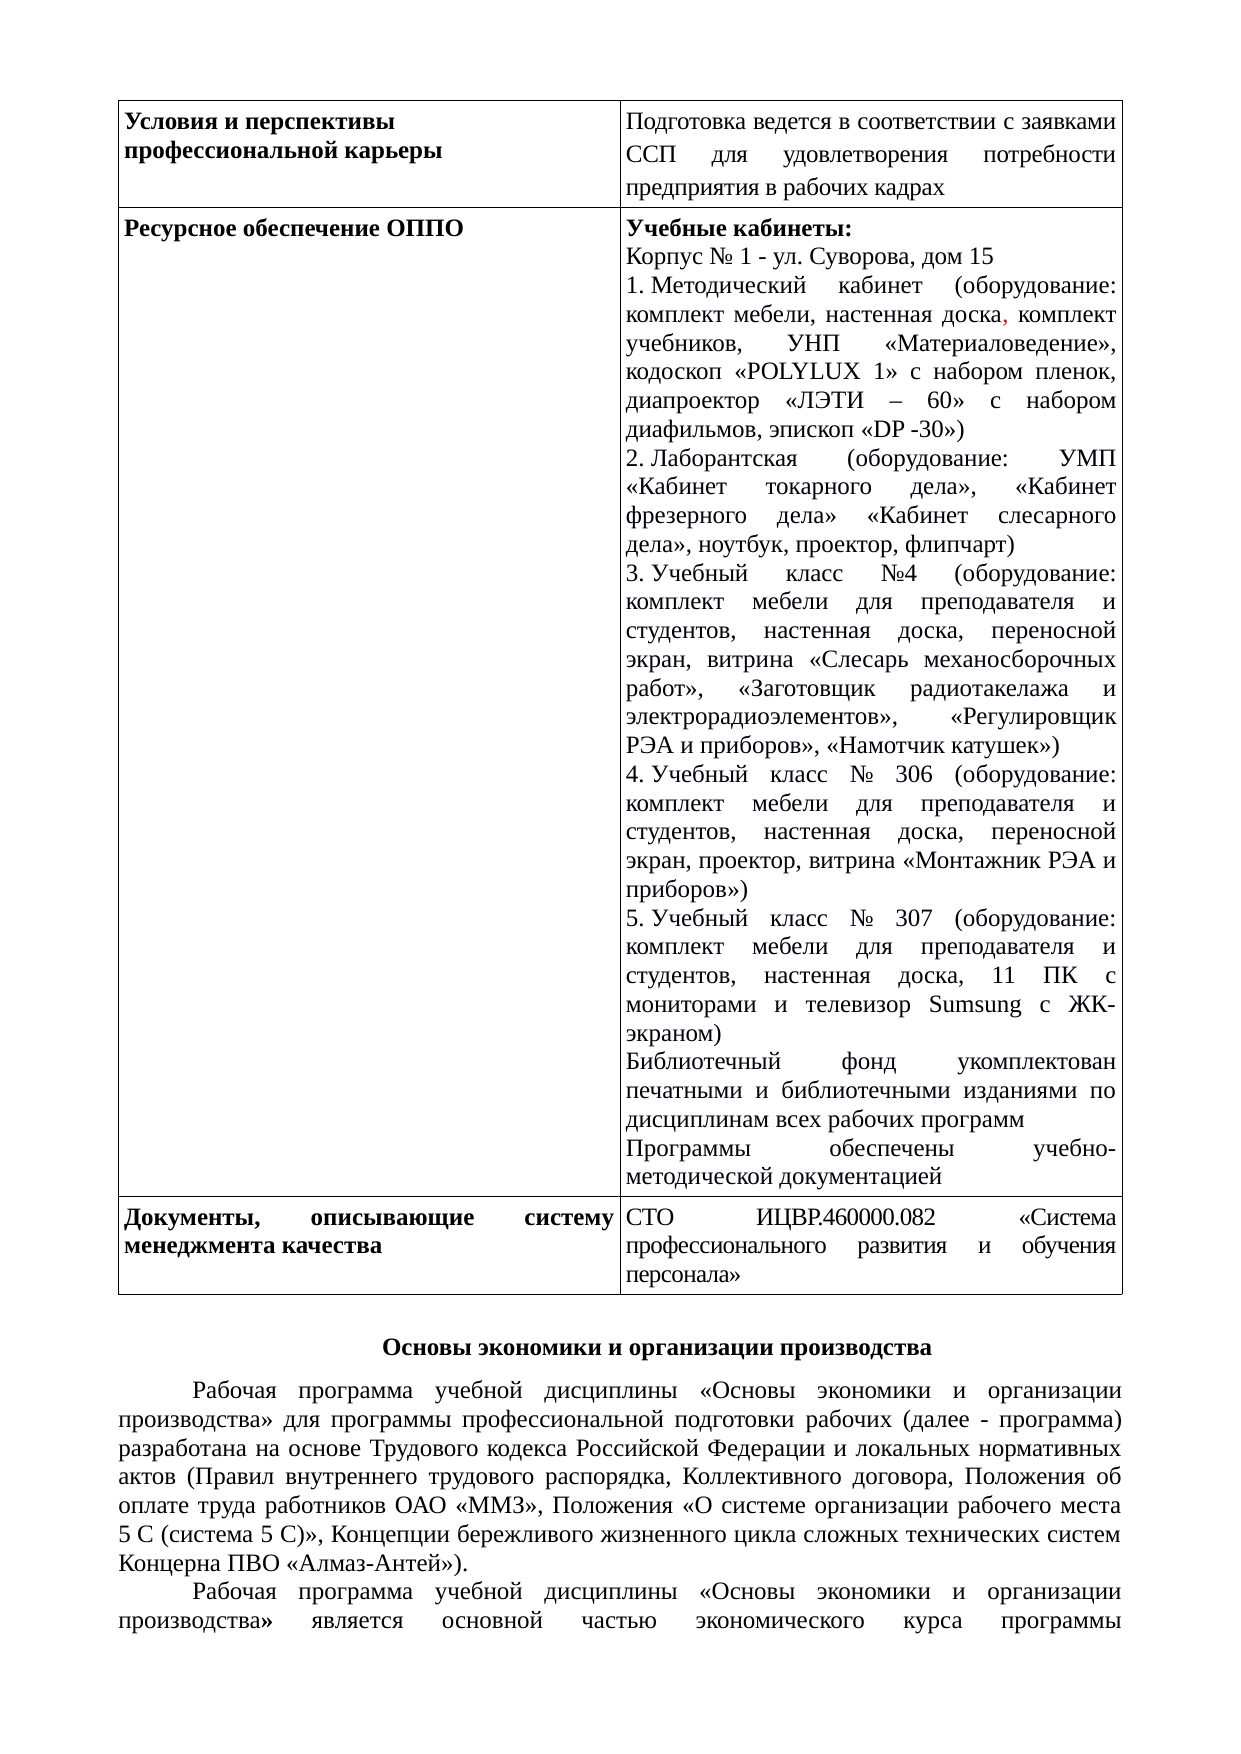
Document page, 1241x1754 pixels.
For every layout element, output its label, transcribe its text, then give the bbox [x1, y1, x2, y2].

table_cell Подготовка ведется в соответствии с заявками ССП для удовлетворения потребности предприятия в рабочих кадрах [621, 101, 1122, 207]
table_cell Учебные кабинеты: Корпус № 1 - ул. Суворова, дом 15 1. Методический кабинет (оборудование: комплект мебели, настенная доска, комплект учебников, УНП «Материаловедение», кодоскоп «POLYLUX 1» с набором пленок, диапроектор «ЛЭТИ – 60» с набором диафильмов, эпископ «DP -30») 2. Лаборантская (оборудование: УМП «Кабинет токарного дела», «Кабинет фрезерного дела» «Кабинет слесарного дела», ноутбук, проектор, флипчарт) 3. Учебный класс №4 (оборудование: комплект мебели для преподавателя и студентов, настенная доска, переносной экран, витрина «Слесарь механосборочных работ», «Заготовщик радиотакелажа и электрорадиоэлементов», «Регулировщик РЭА и приборов», «Намотчик катушек») 4. Учебный класс № 306 (оборудование: комплект мебели для преподавателя и студентов, настенная доска, переносной экран, проектор, витрина «Монтажник РЭА и приборов») 5. Учебный класс № 307 (оборудование: комплект мебели для преподавателя и студентов, настенная доска, 11 ПК c мониторами и телевизор Sumsung с ЖК-экраном) Библиотечный фонд укомплектован печатными и библиотечными изданиями по дисциплинам всех рабочих программ Программы обеспечены учебно-методической документацией [621, 208, 1122, 1196]
table_cell Ресурсное обеспечение ОППО [119, 208, 620, 1196]
table_cell Условия и перспективы профессиональной карьеры [119, 101, 620, 207]
text Рабочая программа учебной дисциплины «Основы экономики и организации производства» является основной частью экономического курса программы [118, 1576, 1122, 1634]
table_cell Документы, описывающие систему менеджмента качества [119, 1197, 620, 1294]
text Рабочая программа учебной дисциплины «Основы экономики и организации производства» для программы профессиональной подготовки рабочих (далее - программа) разработана на основе Трудового кодекса Российской Федерации и локальных нормативных актов (Правил внутреннего трудового распорядка, Коллективного договора, Положения об оплате труда работников ОАО «ММЗ», Положения «О системе организации рабочего места 5 С (система 5 С)», Концепции бережливого жизненного цикла сложных технических систем Концерна ПВО «Алмаз-Антей»). [118, 1375, 1122, 1576]
text Основы экономики и организации производства [118, 1332, 1122, 1361]
table_cell СТО ИЦВР.460000.082 «Система профессионального развития и обучения персонала» [621, 1197, 1122, 1294]
